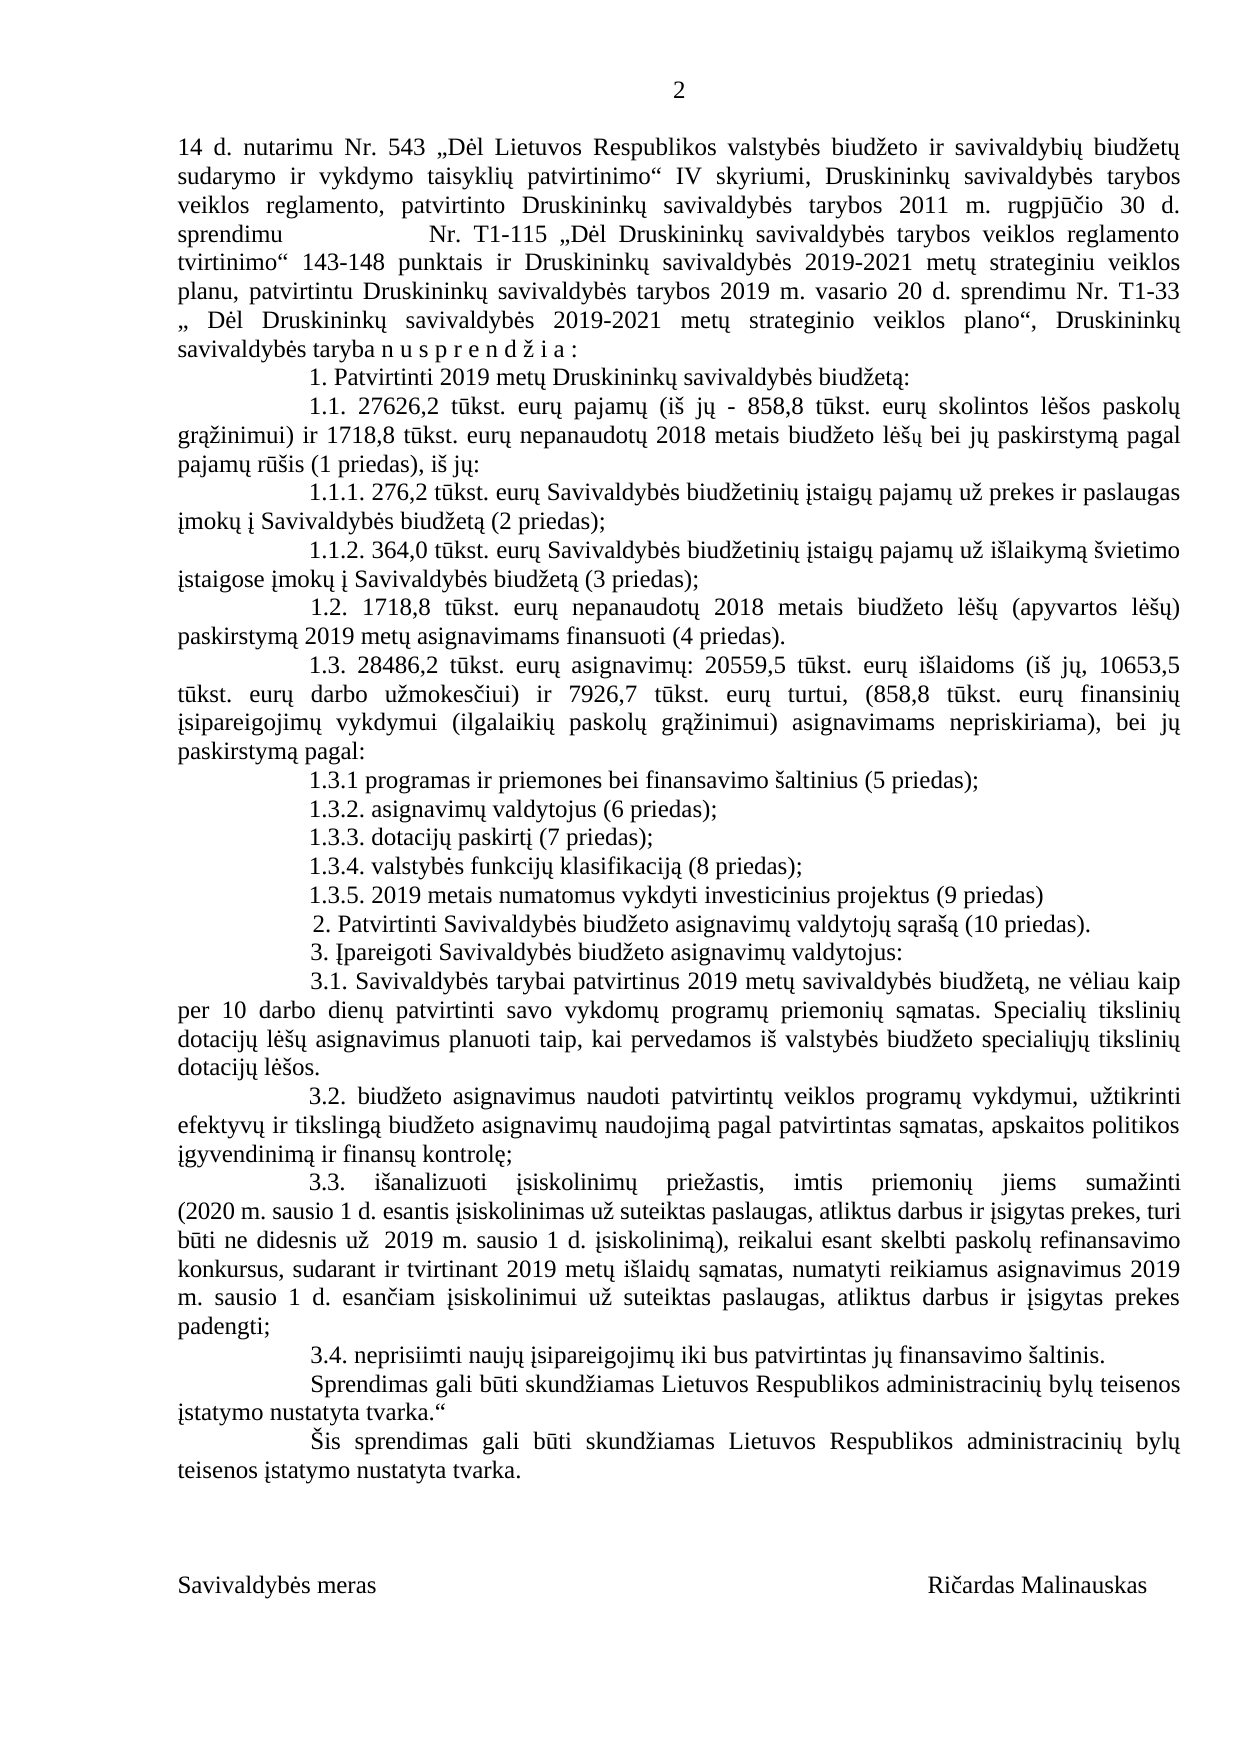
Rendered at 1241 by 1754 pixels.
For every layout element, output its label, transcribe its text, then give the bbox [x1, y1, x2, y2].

text Šis sprendimas gali būti skundžiamas Lietuvos Respublikos administracinių bylų teisenos įstatymo nustatyta tvarka. [177, 1426, 1181, 1484]
text 1.2. 1718,8 tūkst. eurų nepanaudotų 2018 metais biudžeto lėšų (apyvartos lėšų) paskirstymą 2019 metų asignavimams finansuoti (4 priedas). [177, 592, 1181, 650]
text 3.1. Savivaldybės tarybai patvirtinus 2019 metų savivaldybės biudžetą, ne vėliau kaip per 10 darbo dienų patvirtinti savo vykdomų programų priemonių sąmatas. Specialių tikslinių dotacijų lėšų asignavimus planuoti taip, kai pervedamos iš valstybės biudžeto specialiųjų tikslinių dotacijų lėšos. [177, 966, 1181, 1081]
text 14 d. nutarimu Nr. 543 „Dėl Lietuvos Respublikos valstybės biudžeto ir savivaldybių biudžetų sudarymo ir vykdymo taisyklių patvirtinimo“ IV skyriumi, Druskininkų savivaldybės tarybos veiklos reglamento, patvirtinto Druskininkų savivaldybės tarybos 2011 m. rugpjūčio 30 d. sprendimu Nr. T1-115 „Dėl Druskininkų savivaldybės tarybos veiklos reglamento tvirtinimo“ 143-148 punktais ir Druskininkų savivaldybės 2019-2021 metų strateginiu veiklos planu, patvirtintu Druskininkų savivaldybės tarybos 2019 m. vasario 20 d. sprendimu Nr. T1-33 „ Dėl Druskininkų savivaldybės 2019-2021 metų strateginio veiklos plano“, Druskininkų savivaldybės taryba n u s p r e n d ž i a : [177, 132, 1181, 362]
text 1.1.2. 364,0 tūkst. eurų Savivaldybės biudžetinių įstaigų pajamų už išlaikymą švietimo įstaigose įmokų į Savivaldybės biudžetą (3 priedas); [177, 535, 1181, 592]
text 1.3. 28486,2 tūkst. eurų asignavimų: 20559,5 tūkst. eurų išlaidoms (iš jų, 10653,5 tūkst. eurų darbo užmokesčiui) ir 7926,7 tūkst. eurų turtui, (858,8 tūkst. eurų finansinių įsipareigojimų vykdymui (ilgalaikių paskolų grąžinimui) asignavimams nepriskiriama), bei jų paskirstymą pagal: [177, 650, 1181, 765]
text 1. Patvirtinti 2019 metų Druskininkų savivaldybės biudžetą: [177, 362, 1181, 391]
text 2. Patvirtinti Savivaldybės biudžeto asignavimų valdytojų sąrašą (10 priedas). [177, 909, 1181, 937]
text 1.3.2. asignavimų valdytojus (6 priedas); [177, 794, 1181, 822]
text 1.1.1. 276,2 tūkst. eurų Savivaldybės biudžetinių įstaigų pajamų už prekes ir paslaugas įmokų į Savivaldybės biudžetą (2 priedas); [177, 477, 1181, 535]
text Savivaldybės meras Ričardas Malinauskas [177, 1570, 1181, 1599]
text 3. Įpareigoti Savivaldybės biudžeto asignavimų valdytojus: [177, 937, 1181, 966]
text 1.3.1 programas ir priemones bei finansavimo šaltinius (5 priedas); [177, 765, 1181, 794]
text Sprendimas gali būti skundžiamas Lietuvos Respublikos administracinių bylų teisenos įstatymo nustatyta tvarka.“ [177, 1369, 1181, 1426]
text 1.3.4. valstybės funkcijų klasifikaciją (8 priedas); [177, 851, 1181, 880]
text 1.3.5. 2019 metais numatomus vykdyti investicinius projektus (9 priedas) [177, 880, 1181, 909]
text 1.3.3. dotacijų paskirtį (7 priedas); [177, 822, 1181, 851]
text 3.2. biudžeto asignavimus naudoti patvirtintų veiklos programų vykdymui, užtikrinti efektyvų ir tikslingą biudžeto asignavimų naudojimą pagal patvirtintas sąmatas, apskaitos politikos įgyvendinimą ir finansų kontrolę; [177, 1081, 1181, 1167]
text 3.4. neprisiimti naujų įsipareigojimų iki bus patvirtintas jų finansavimo šaltinis. [177, 1340, 1181, 1369]
text 3.3. išanalizuoti įsiskolinimų priežastis, imtis priemonių jiems sumažinti (2020 m. sausio 1 d. esantis įsiskolinimas už suteiktas paslaugas, atliktus darbus ir įsigytas prekes, turi būti ne didesnis už 2019 m. sausio 1 d. įsiskolinimą), reikalui esant skelbti paskolų refinansavimo konkursus, sudarant ir tvirtinant 2019 metų išlaidų sąmatas, numatyti reikiamus asignavimus 2019 m. sausio 1 d. esančiam įsiskolinimui už suteiktas paslaugas, atliktus darbus ir įsigytas prekes padengti; [177, 1167, 1181, 1340]
text 1.1. 27626,2 tūkst. eurų pajamų (iš jų - 858,8 tūkst. eurų skolintos lėšos paskolų grąžinimui) ir 1718,8 tūkst. eurų nepanaudotų 2018 metais biudžeto lėšų bei jų paskirstymą pagal pajamų rūšis (1 priedas), iš jų: [177, 391, 1181, 477]
